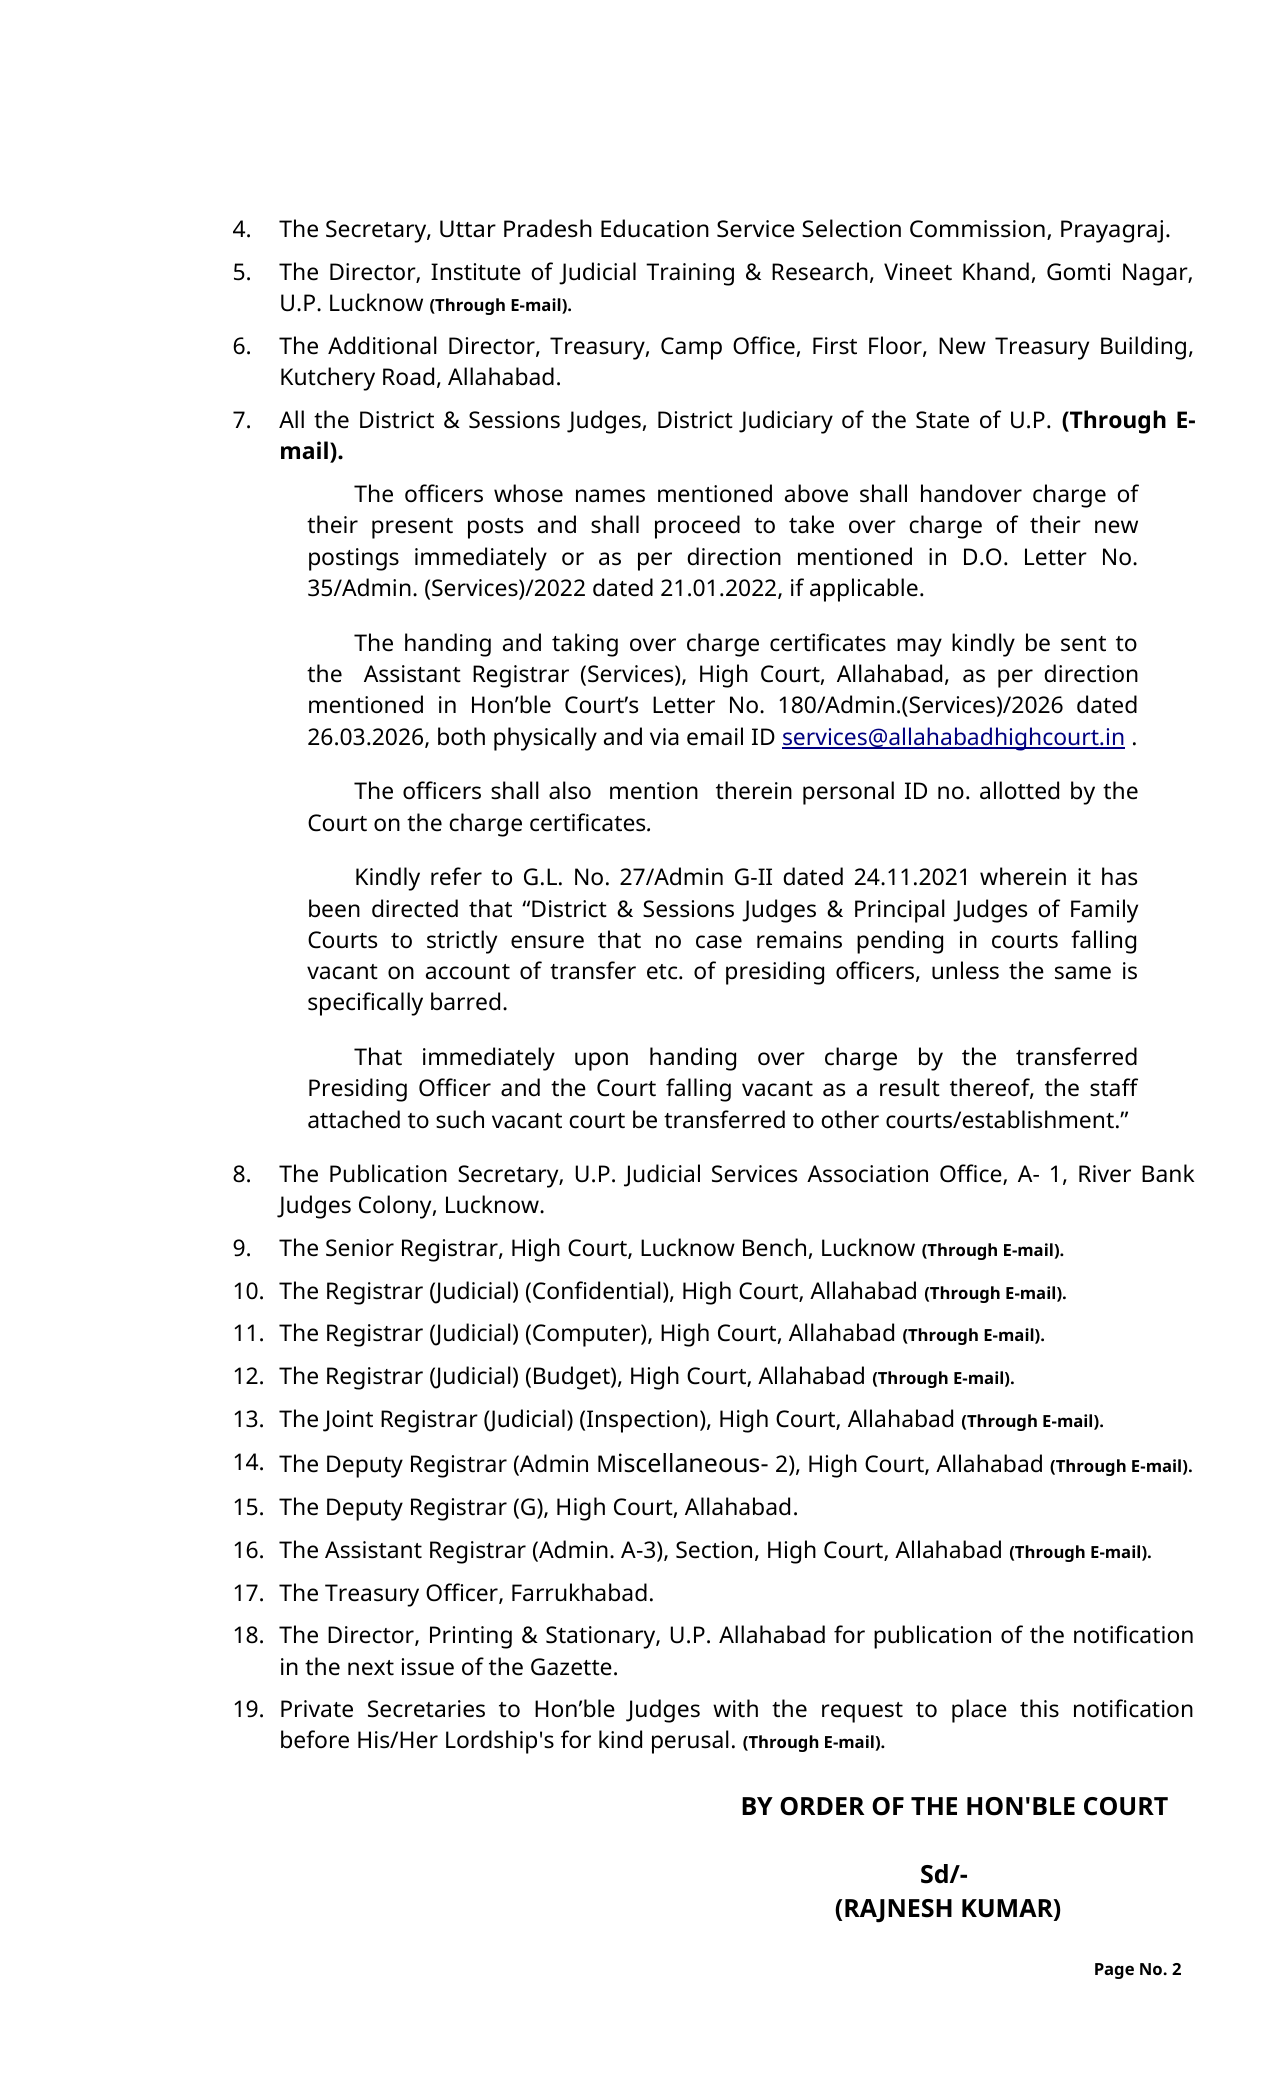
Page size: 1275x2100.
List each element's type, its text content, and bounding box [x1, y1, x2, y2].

table_cell The Director, Institute of Judicial Training & Research, Vineet Khand, Gomti Nagar, U.P. Lucknow (Through E-mail). [273, 250, 1201, 324]
table_cell [227, 324, 273, 398]
table_cell [227, 1528, 273, 1571]
table_cell The Treasury Officer, Farrukhabad. [273, 1571, 1201, 1613]
table_cell The Additional Director, Treasury, Camp Office, First Floor, New Treasury Building, Kutchery Road, Allahabad. [273, 324, 1201, 398]
table_cell [227, 1269, 273, 1312]
table_cell Private Secretaries to Hon’ble Judges with the request to place this notification before His/Her Lordship's for kind perusal. (Through E-mail). [273, 1688, 1201, 1761]
text BY ORDER OF THE HON'BLE COURT [212, 1788, 1181, 1822]
table_cell The Deputy Registrar (Admin Miscellaneous- 2), High Court, Allahabad (Through E-mail). [273, 1440, 1201, 1485]
table_cell [227, 1485, 273, 1528]
table_cell [227, 250, 273, 324]
table_cell The Joint Registrar (Judicial) (Inspection), High Court, Allahabad (Through E-mail). [273, 1397, 1201, 1440]
table_cell [227, 398, 273, 1152]
table_cell All the District & Sessions Judges, District Judiciary of the State of U.P. (Through E-mail). The officers whose names mentioned above shall handover charge of their present posts and shall proceed to take over charge of their new postings immediately or as per direction mentioned in D.O. Letter No. 35/Admin. (Services)/2022 dated 21.01.2022, if applicable. The handing and taking over charge certificates may kindly be sent to the Assistant Registrar (Services), High Court, Allahabad, as per direction mentioned in Hon’ble Court’s Letter No. 180/Admin.(Services)/2026 dated 26.03.2026, both physically and via email ID services@allahabadhighcourt.in . The officers shall also mention therein personal ID no. allotted by the Court on the charge certificates. Kindly refer to G.L. No. 27/Admin G-II dated 24.11.2021 wherein it has been directed that “District & Sessions Judges & Principal Judges of Family Courts to strictly ensure that no case remains pending in courts falling vacant on account of transfer etc. of presiding officers, unless the same is specifically barred. That immediately upon handing over charge by the transferred Presiding Officer and the Court falling vacant as a result thereof, the staff attached to such vacant court be transferred to other courts/establishment.” [273, 398, 1201, 1152]
table_cell The Registrar (Judicial) (Confidential), High Court, Allahabad (Through E-mail). [273, 1269, 1201, 1312]
table_cell [227, 1614, 273, 1687]
table_cell The Assistant Registrar (Admin. A-3), Section, High Court, Allahabad (Through E-mail). [273, 1528, 1201, 1571]
table_cell [227, 1312, 273, 1354]
table_cell The Deputy Registrar (G), High Court, Allahabad. [273, 1485, 1201, 1528]
table_cell The Registrar (Judicial) (Computer), High Court, Allahabad (Through E-mail). [273, 1312, 1201, 1354]
table_cell [227, 1397, 273, 1440]
table_cell [227, 1571, 273, 1613]
table_cell [227, 1152, 273, 1226]
text Sd/- (RAJNESH KUMAR) [175, 1856, 1189, 1924]
table_cell [227, 1226, 273, 1269]
table_cell The Director, Printing & Stationary, U.P. Allahabad for publication of the notification in the next issue of the Gazette. [273, 1614, 1201, 1687]
table_cell [227, 1440, 273, 1485]
table_cell The Senior Registrar, High Court, Lucknow Bench, Lucknow (Through E-mail). [273, 1226, 1201, 1269]
table_cell [227, 1688, 273, 1761]
table_cell The Publication Secretary, U.P. Judicial Services Association Office, A- 1, River Bank Judges Colony, Lucknow. [273, 1152, 1201, 1226]
table_cell The Secretary, Uttar Pradesh Education Service Selection Commission, Prayagraj. [273, 208, 1201, 250]
table_cell [227, 1354, 273, 1397]
table_cell [227, 208, 273, 250]
table_cell The Registrar (Judicial) (Budget), High Court, Allahabad (Through E-mail). [273, 1354, 1201, 1397]
